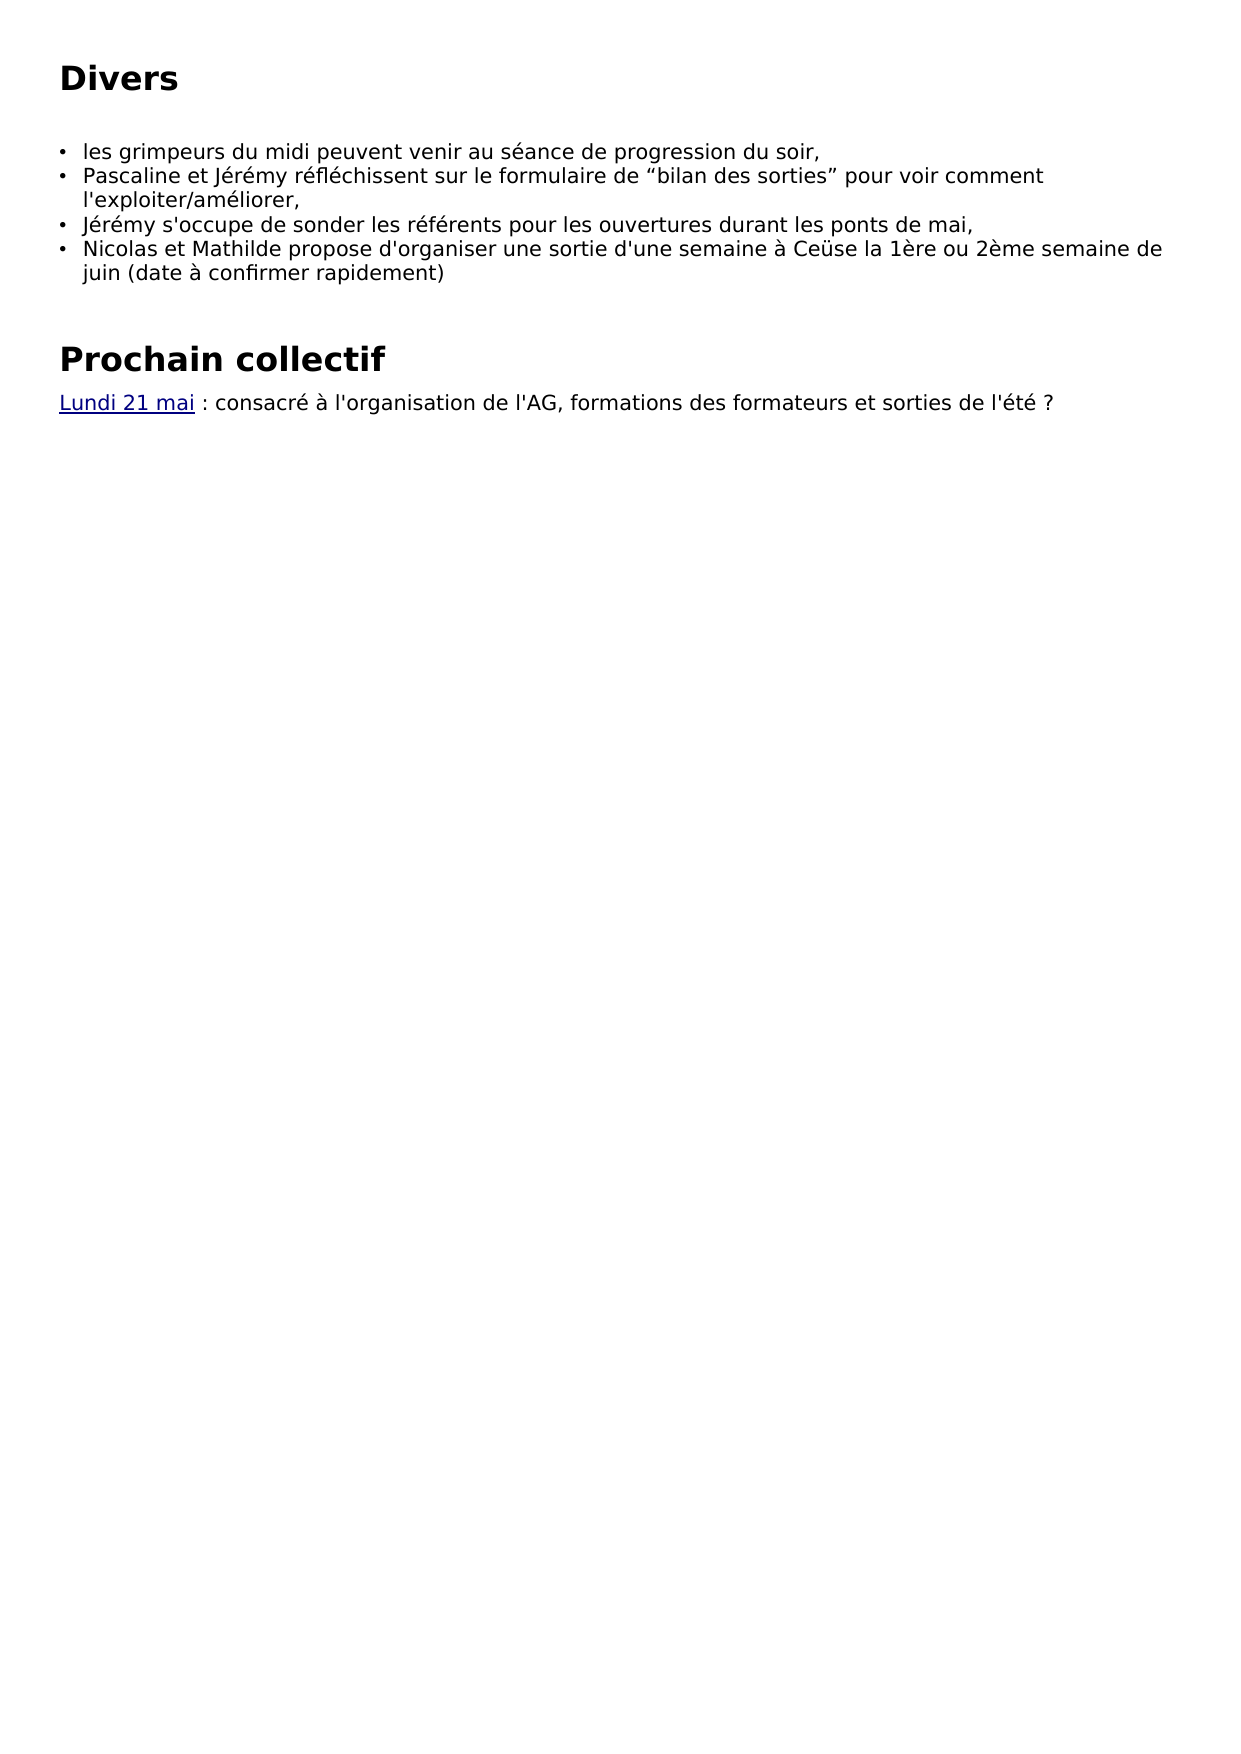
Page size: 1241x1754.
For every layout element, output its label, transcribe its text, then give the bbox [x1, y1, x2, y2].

list Nicolas et Mathilde propose d'organiser une sortie d'une semaine à Ceüse la 1ère ou 2ème semaine de juin (date à confirmer rapidement) [59, 237, 1181, 286]
subtitle Divers [59, 59, 1181, 98]
list Jérémy s'occupe de sonder les référents pour les ouvertures durant les ponts de mai, [59, 213, 1181, 237]
list Pascaline et Jérémy réfléchissent sur le formulaire de “bilan des sorties” pour voir comment l'exploiter/améliorer, [59, 164, 1181, 213]
list les grimpeurs du midi peuvent venir au séance de progression du soir, [59, 140, 1181, 164]
subtitle Prochain collectif [59, 340, 1181, 379]
text Lundi 21 mai : consacré à l'organisation de l'AG, formations des formateurs et sorties de l'été ? [59, 391, 1181, 416]
